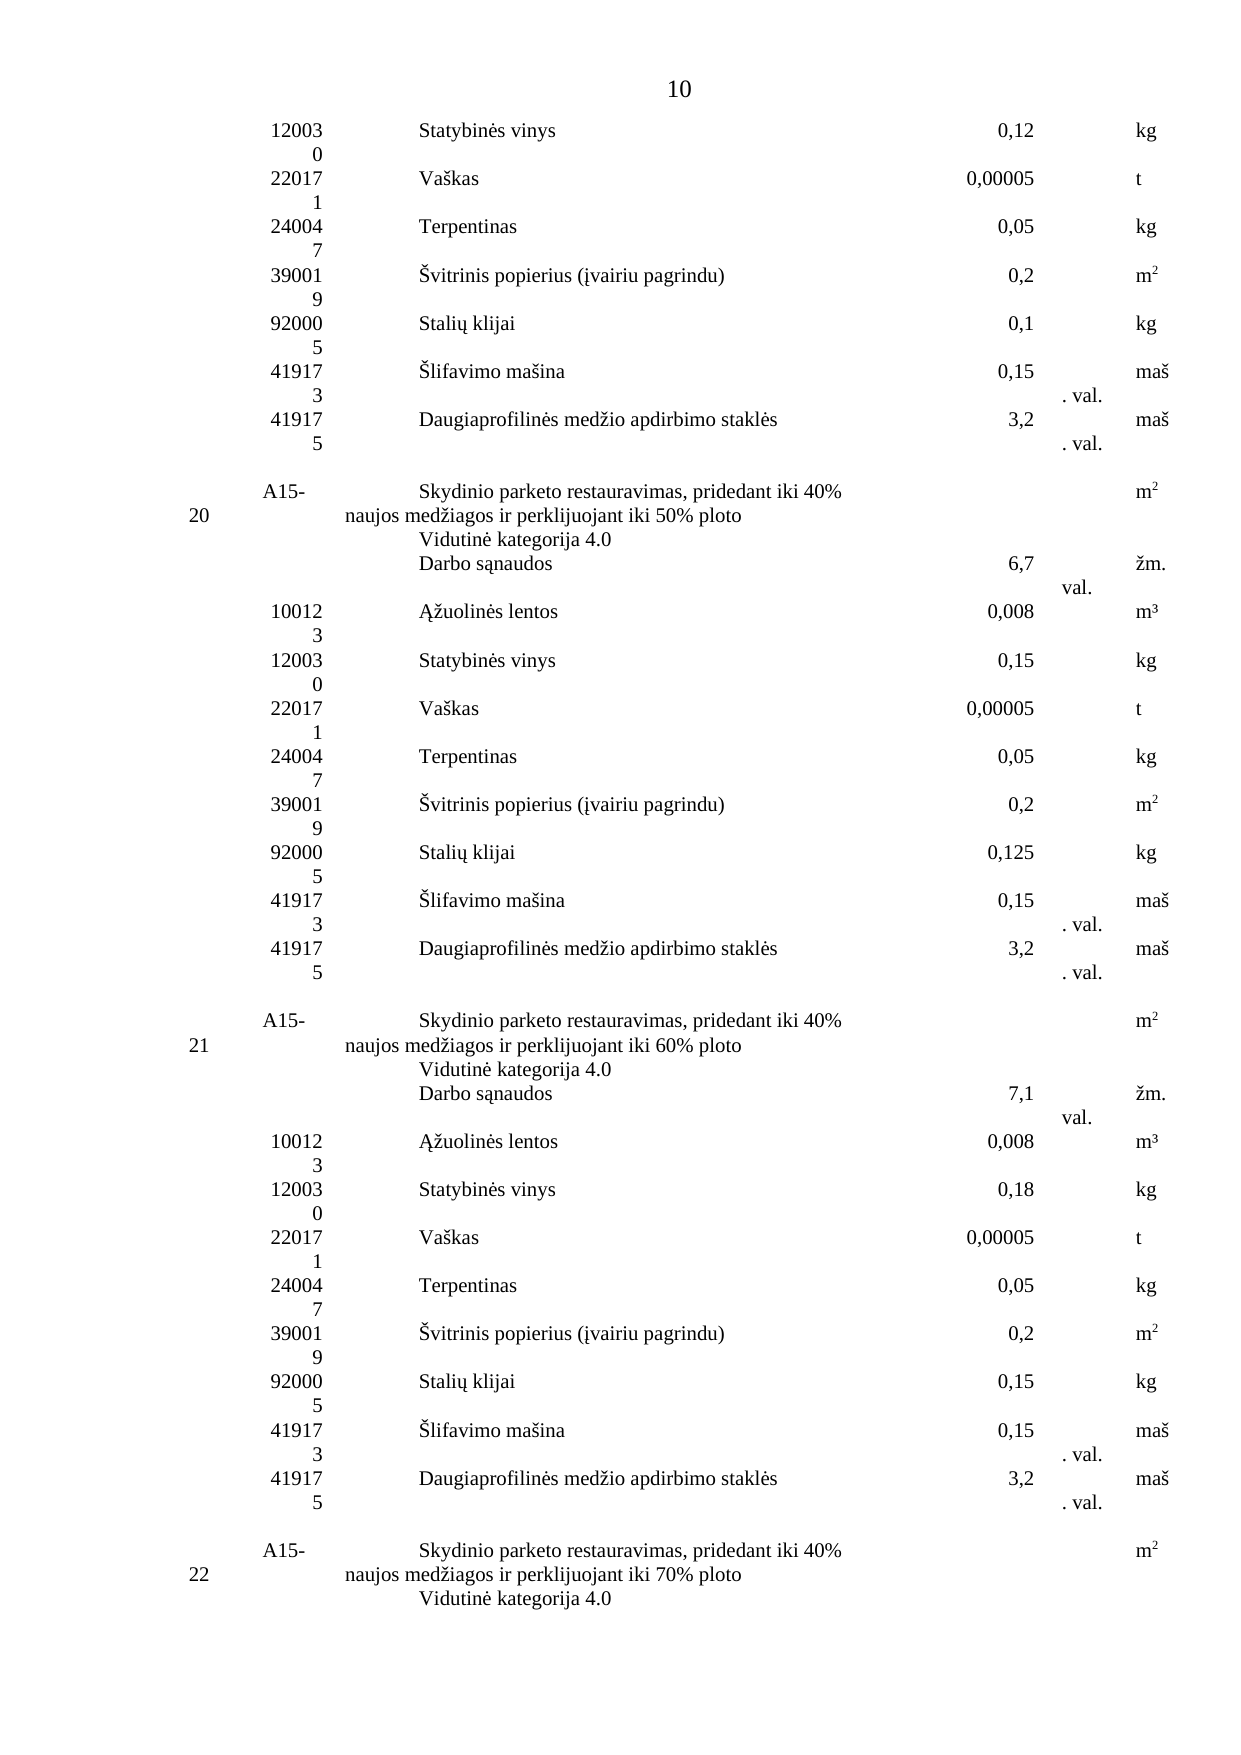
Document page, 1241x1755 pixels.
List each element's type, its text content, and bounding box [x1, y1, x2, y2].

table_cell 3,2 [875, 1466, 1050, 1514]
table_cell kg [1050, 1369, 1181, 1417]
table_cell kg [1050, 311, 1181, 359]
table_cell maš. val. [1050, 359, 1181, 407]
table_cell 390019 [177, 792, 334, 840]
table_cell Stalių klijai [334, 311, 874, 359]
table_cell [177, 1081, 334, 1129]
table_cell 419175 [177, 407, 334, 455]
table_cell 220171 [177, 696, 334, 744]
table_cell m³ [1050, 599, 1181, 647]
table_cell Šlifavimo mašina [334, 888, 874, 936]
table_cell m2 [1050, 1009, 1181, 1057]
table_cell Terpentinas [334, 744, 874, 792]
table_cell kg [1050, 648, 1181, 696]
table_cell maš. val. [1050, 1418, 1181, 1466]
table_cell maš. val. [1050, 888, 1181, 936]
table_cell Darbo sąnaudos [334, 551, 874, 599]
table_cell kg [1050, 840, 1181, 888]
table_cell [875, 984, 1050, 1008]
table_cell t [1050, 696, 1181, 744]
table_cell 0,15 [875, 648, 1050, 696]
table_cell Daugiaprofilinės medžio apdirbimo staklės [334, 936, 874, 984]
table_cell žm. val. [1050, 1081, 1181, 1129]
table_cell Šlifavimo mašina [334, 359, 874, 407]
table_cell [1050, 1514, 1181, 1538]
table_cell 120030 [177, 1177, 334, 1225]
table_cell Ąžuolinės lentos [334, 1129, 874, 1177]
table_cell Vidutinė kategorija 4.0 [334, 527, 874, 551]
table_cell [177, 455, 334, 479]
table_cell A15-22 [177, 1538, 334, 1586]
table_cell [177, 1057, 334, 1081]
table_cell Švitrinis popierius (įvairiu pagrindu) [334, 1321, 874, 1369]
table_cell kg [1050, 1177, 1181, 1225]
table_cell [177, 551, 334, 599]
table_cell t [1050, 166, 1181, 214]
table_cell m2 [1050, 1321, 1181, 1369]
table_cell 220171 [177, 1225, 334, 1273]
table_cell 0,15 [875, 1418, 1050, 1466]
table_cell kg [1050, 118, 1181, 166]
table_cell t [1050, 1225, 1181, 1273]
table_cell [1050, 455, 1181, 479]
table_cell 240047 [177, 214, 334, 262]
table_cell 920005 [177, 311, 334, 359]
table_cell žm. val. [1050, 551, 1181, 599]
table_cell [875, 1009, 1050, 1057]
table_cell maš. val. [1050, 1466, 1181, 1514]
table_cell Stalių klijai [334, 1369, 874, 1417]
table_cell A15-20 [177, 479, 334, 527]
table_cell 390019 [177, 263, 334, 311]
table_cell 0,00005 [875, 1225, 1050, 1273]
table_cell 390019 [177, 1321, 334, 1369]
table_cell 0,008 [875, 599, 1050, 647]
table_cell 419173 [177, 1418, 334, 1466]
table_cell 220171 [177, 166, 334, 214]
table_cell 419175 [177, 936, 334, 984]
table_cell [875, 1057, 1050, 1081]
table_cell kg [1050, 744, 1181, 792]
table_cell Šlifavimo mašina [334, 1418, 874, 1466]
table_cell 0,15 [875, 888, 1050, 936]
table_cell 0,125 [875, 840, 1050, 888]
table_cell 120030 [177, 118, 334, 166]
table_cell Vaškas [334, 166, 874, 214]
table_cell [334, 984, 874, 1008]
table_cell maš. val. [1050, 407, 1181, 455]
table_cell 0,00005 [875, 166, 1050, 214]
table_cell Statybinės vinys [334, 118, 874, 166]
table_cell 920005 [177, 1369, 334, 1417]
table_cell 419173 [177, 359, 334, 407]
table_cell 3,2 [875, 936, 1050, 984]
table_cell [875, 1514, 1050, 1538]
table_cell Vaškas [334, 1225, 874, 1273]
table_cell [1050, 1057, 1181, 1081]
table_cell 0,05 [875, 744, 1050, 792]
table_cell 100123 [177, 1129, 334, 1177]
table_cell m³ [1050, 1129, 1181, 1177]
table_cell [334, 1514, 874, 1538]
table_cell 0,1 [875, 311, 1050, 359]
table_cell kg [1050, 1273, 1181, 1321]
table_cell 0,008 [875, 1129, 1050, 1177]
table_cell 0,15 [875, 359, 1050, 407]
table_cell 100123 [177, 599, 334, 647]
table_cell kg [1050, 214, 1181, 262]
table_cell [177, 984, 334, 1008]
table_cell [334, 455, 874, 479]
table_cell [177, 527, 334, 551]
table_cell [875, 1538, 1050, 1586]
table_cell m2 [1050, 1538, 1181, 1586]
table_cell [177, 1514, 334, 1538]
table_cell 0,05 [875, 1273, 1050, 1321]
table_cell Švitrinis popierius (įvairiu pagrindu) [334, 792, 874, 840]
table_cell 419175 [177, 1466, 334, 1514]
table_cell Stalių klijai [334, 840, 874, 888]
table_cell 120030 [177, 648, 334, 696]
table_cell [875, 455, 1050, 479]
table_cell m2 [1050, 792, 1181, 840]
table_cell 920005 [177, 840, 334, 888]
table_cell m2 [1050, 479, 1181, 527]
table_cell Vidutinė kategorija 4.0 [334, 1586, 874, 1610]
table_cell [875, 527, 1050, 551]
table_cell 240047 [177, 1273, 334, 1321]
table_cell 0,05 [875, 214, 1050, 262]
table_cell Daugiaprofilinės medžio apdirbimo staklės [334, 407, 874, 455]
table_cell Darbo sąnaudos [334, 1081, 874, 1129]
table_cell m2 [1050, 263, 1181, 311]
table_cell 419173 [177, 888, 334, 936]
table_cell Daugiaprofilinės medžio apdirbimo staklės [334, 1466, 874, 1514]
table_cell 6,7 [875, 551, 1050, 599]
table_cell [875, 1586, 1050, 1610]
table_cell [875, 479, 1050, 527]
table_cell Statybinės vinys [334, 648, 874, 696]
table_cell 3,2 [875, 407, 1050, 455]
table_cell 0,2 [875, 1321, 1050, 1369]
table_cell Skydinio parketo restauravimas, pridedant iki 40% naujos medžiagos ir perklijuojant iki 60% ploto [334, 1009, 874, 1057]
table_cell Terpentinas [334, 1273, 874, 1321]
table_cell 0,2 [875, 792, 1050, 840]
table_cell [1050, 527, 1181, 551]
table_cell 0,2 [875, 263, 1050, 311]
table_cell 0,00005 [875, 696, 1050, 744]
table_cell Vidutinė kategorija 4.0 [334, 1057, 874, 1081]
table_cell 0,12 [875, 118, 1050, 166]
table_cell 0,18 [875, 1177, 1050, 1225]
table_cell Skydinio parketo restauravimas, pridedant iki 40% naujos medžiagos ir perklijuojant iki 70% ploto [334, 1538, 874, 1586]
table_cell Terpentinas [334, 214, 874, 262]
table_cell Ąžuolinės lentos [334, 599, 874, 647]
table_cell 240047 [177, 744, 334, 792]
table_cell [1050, 1586, 1181, 1610]
table_cell [177, 1586, 334, 1610]
table_cell maš. val. [1050, 936, 1181, 984]
table_cell [1050, 984, 1181, 1008]
table_cell Skydinio parketo restauravimas, pridedant iki 40% naujos medžiagos ir perklijuojant iki 50% ploto [334, 479, 874, 527]
table_cell 0,15 [875, 1369, 1050, 1417]
table_cell Švitrinis popierius (įvairiu pagrindu) [334, 263, 874, 311]
table_cell 7,1 [875, 1081, 1050, 1129]
table_cell Statybinės vinys [334, 1177, 874, 1225]
table_cell Vaškas [334, 696, 874, 744]
table_cell A15-21 [177, 1009, 334, 1057]
